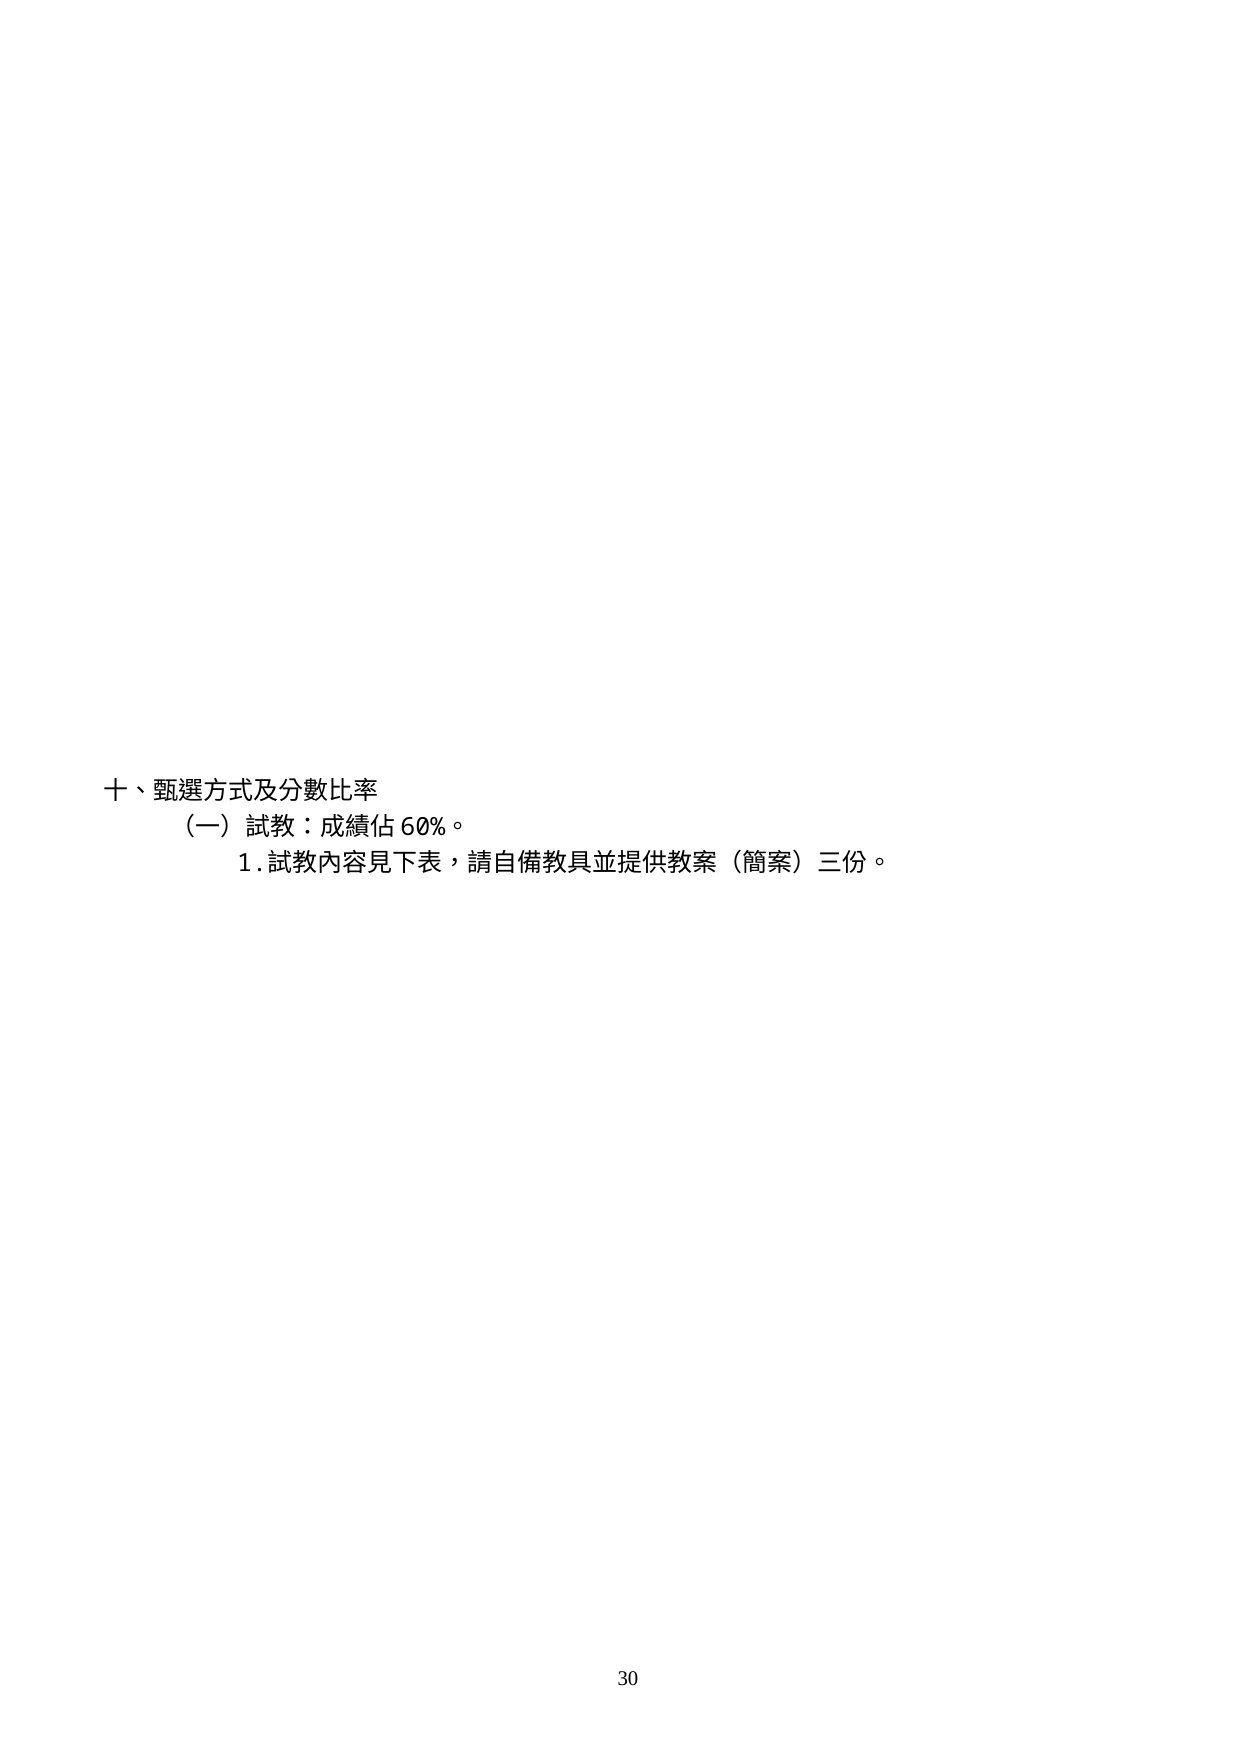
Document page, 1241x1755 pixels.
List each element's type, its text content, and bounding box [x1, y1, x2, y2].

text 1.試教內容見下表，請自備教具並提供教案（簡案）三份。 [237, 843, 1152, 879]
text （一）試教：成績佔60%。 [170, 806, 1152, 843]
text 十、甄選方式及分數比率 [103, 770, 1152, 806]
